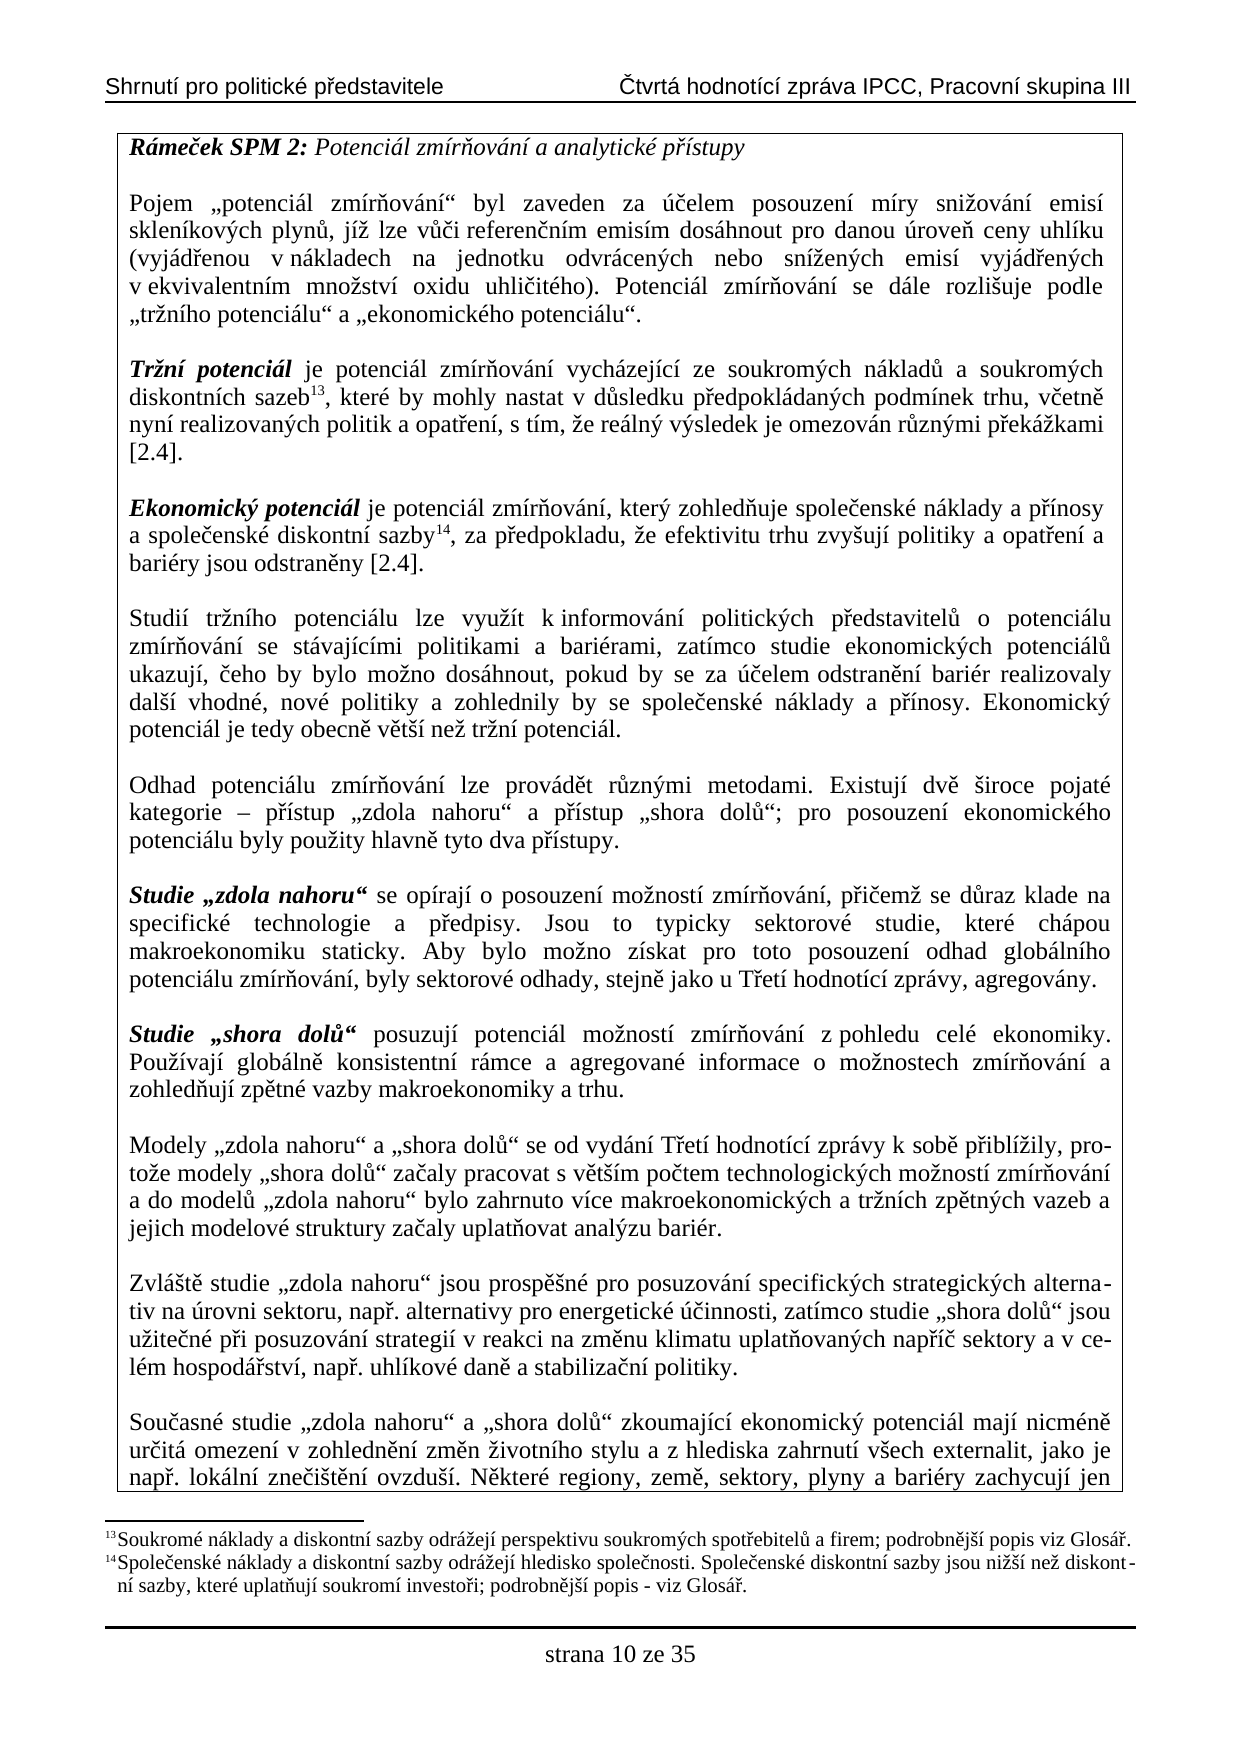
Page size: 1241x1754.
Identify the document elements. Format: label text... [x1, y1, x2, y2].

table_header Rámeček SPM 2: Potenciál zmírňování a analytické přístupy Pojem „potenciál zmírňování“ byl zaveden za účelem posouzení míry snižování emisí skleníkových plynů, jíž lze vůči referenčním emisím dosáhnout pro danou úroveň ceny uhlíku (vyjád­řenou v nákladech na jednotku odvrácených nebo snížených emisí vyjádřených v ekvivalentním množství oxidu uhličitého). Potenciál zmírňování se dále rozlišuje podle „tržního potenciálu“ a „ekonomického potenciálu“. Tržní potenciál je potenciál zmírňování vycházející ze soukromých nákladů a soukromých diskont­ních sazeb, které by mohly nastat v důsledku předpokládaných podmínek trhu, včetně nyní rea­lizovaných politik a opatření, s tím, že reálný výsledek je omezován různými překážkami [2.4]. Ekonomický potenciál je potenciál zmírňování, který zohledňuje společenské náklady a přínosy a společenské diskontní sazby, za předpokladu, že efektivitu trhu zvyšují politiky a opatření a ba­riéry jsou odstraněny [2.4]. Studií tržního potenciálu lze využít k informování politických představitelů o potenciálu zmírňování se stávajícími politikami a bariérami, zatímco studie ekonomických potenciálů ukazují, čeho by bylo možno dosáhnout, pokud by se za účelem odstranění bariér realizovaly další vhodné, nové politiky a zohlednily by se společenské náklady a přínosy. Ekonomický potenciál je tedy obecně větší než tržní potenciál. Odhad potenciálu zmírňování lze provádět různými metodami. Existují dvě široce pojaté kategorie – přístup „zdola nahoru“ a přístup „shora dolů“; pro posouzení ekonomického potenciálu byly pou­žity hlavně tyto dva přístupy. Studie „zdola nahoru“ se opírají o posouzení možností zmírňování, přičemž se důraz klade na spe­cifické technologie a předpisy. Jsou to typicky sektorové studie, které chápou makroekonomiku staticky. Aby bylo možno získat pro toto posouzení odhad globálního potenciálu zmírňování, byly sektorové odhady, stejně jako u Třetí hodnotící zprávy, agregovány. Studie „shora dolů“ posuzují potenciál možností zmírňování z pohledu celé ekonomiky. Používají globálně konsistentní rámce a agregované informace o možnostech zmírňování a zohledňují zpětné vazby makroekonomiky a trhu. Modely „zdola nahoru“ a „shora dolů“ se od vydání Třetí hodnotící zprávy k sobě přiblížily, pro­tože modely „shora dolů“ začaly pracovat s větším počtem technologických možností zmírňování a do modelů „zdola nahoru“ bylo zahrnuto více makroekonomických a tržních zpětných vazeb a jejich modelové struktury začaly uplatňovat analýzu bariér. Zvláště studie „zdola nahoru“ jsou prospěšné pro posuzování specifických strategických alterna­tiv na úrovni sektoru, např. alternativy pro energetické účinnosti, zatímco studie „shora dolů“ jsou užitečné při posuzování strategií v reakci na změnu klimatu uplatňovaných napříč sektory a v ce­lém hospodářství, např. uhlíkové daně a stabilizační politiky. Současné studie „zdola nahoru“ a „shora dolů“ zkoumající ekonomický potenciál mají nicméně určitá omezení v zohlednění změn životního stylu a z hlediska zahrnutí všech externalit, jako je např. lokální znečištění ovzduší. Některé regiony, země, sektory, plyny a bariéry zachycují jen [118, 134, 1122, 1491]
